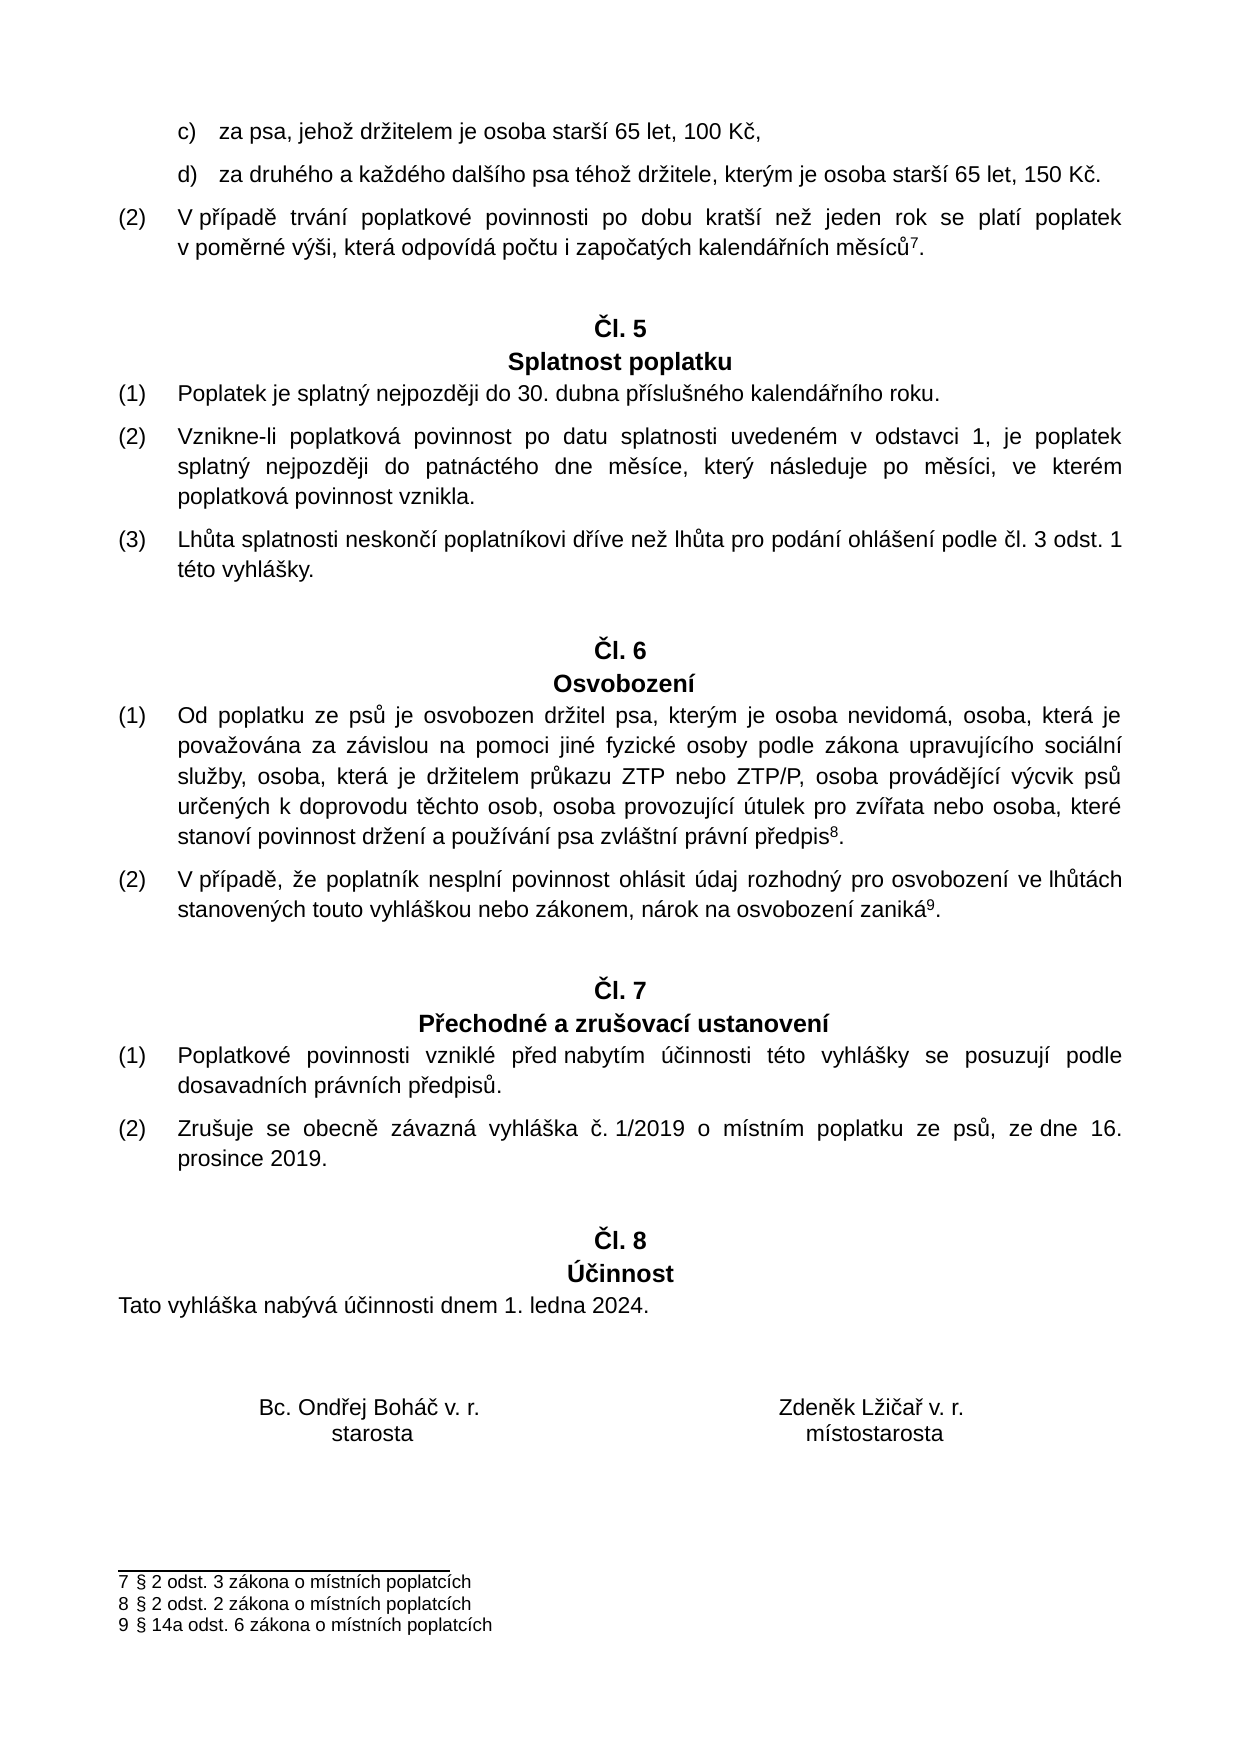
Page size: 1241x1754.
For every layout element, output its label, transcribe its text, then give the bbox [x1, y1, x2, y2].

subtitle Čl. 5 Splatnost poplatku [118, 314, 1122, 376]
list § 2 odst. 3 zákona o místních poplatcích [118, 1571, 1122, 1592]
list Zrušuje se obecně závazná vyhláška č. 1/2019 o místním poplatku ze psů, ze dne 16. prosince 2019. [118, 1115, 1122, 1172]
list za psa, jehož držitelem je osoba starší 65 let, 100 Kč, [177, 118, 1122, 144]
list V případě trvání poplatkové povinnosti po dobu kratší než jeden rok se platí poplatek v poměrné výši, která odpovídá počtu i započatých kalendářních měsíců. [118, 203, 1122, 260]
subtitle Čl. 7 Přechodné a zrušovací ustanovení [118, 976, 1122, 1038]
list Vznikne-li poplatková povinnost po datu splatnosti uvedeném v odstavci 1, je poplatek splatný nejpozději do patnáctého dne měsíce, který následuje po měsíci, ve kterém poplatková povinnost vznikla. [118, 423, 1122, 509]
list za druhého a každého dalšího psa téhož držitele, kterým je osoba starší 65 let, 150 Kč. [177, 161, 1122, 187]
list Poplatkové povinnosti vzniklé před nabytím účinnosti této vyhlášky se posuzují podle dosavadních právních předpisů. [118, 1042, 1122, 1099]
list § 14a odst. 6 zákona o místních poplatcích [118, 1614, 1122, 1635]
text Tato vyhláška nabývá účinnosti dnem 1. ledna 2024. [118, 1292, 1122, 1318]
list V případě, že poplatník nesplní povinnost ohlásit údaj rozhodný pro osvobození ve lhůtách stanovených touto vyhláškou nebo zákonem, nárok na osvobození zaniká. [118, 866, 1122, 922]
table_header Zdeněk Lžičař v. r. místostarosta [620, 1334, 1122, 1452]
list Od poplatku ze psů je osvobozen držitel psa, kterým je osoba nevidomá, osoba, která je považována za závislou na pomoci jiné fyzické osoby podle zákona upravujícího sociální služby, osoba, která je držitelem průkazu ZTP nebo ZTP/P, osoba provádějící výcvik psů určených k doprovodu těchto osob, osoba provozující útulek pro zvířata nebo osoba, které stanoví povinnost držení a používání psa zvláštní právní předpis. [118, 702, 1122, 849]
list § 2 odst. 2 zákona o místních poplatcích [118, 1592, 1122, 1614]
subtitle Čl. 6 Osvobození [118, 636, 1122, 698]
table_header Bc. Ondřej Boháč v. r. starosta [118, 1334, 620, 1452]
list Poplatek je splatný nejpozději do 30. dubna příslušného kalendářního roku. [118, 380, 1122, 406]
list Lhůta splatnosti neskončí poplatníkovi dříve než lhůta pro podání ohlášení podle čl. 3 odst. 1 této vyhlášky. [118, 526, 1122, 582]
subtitle Čl. 8 Účinnost [118, 1226, 1122, 1287]
